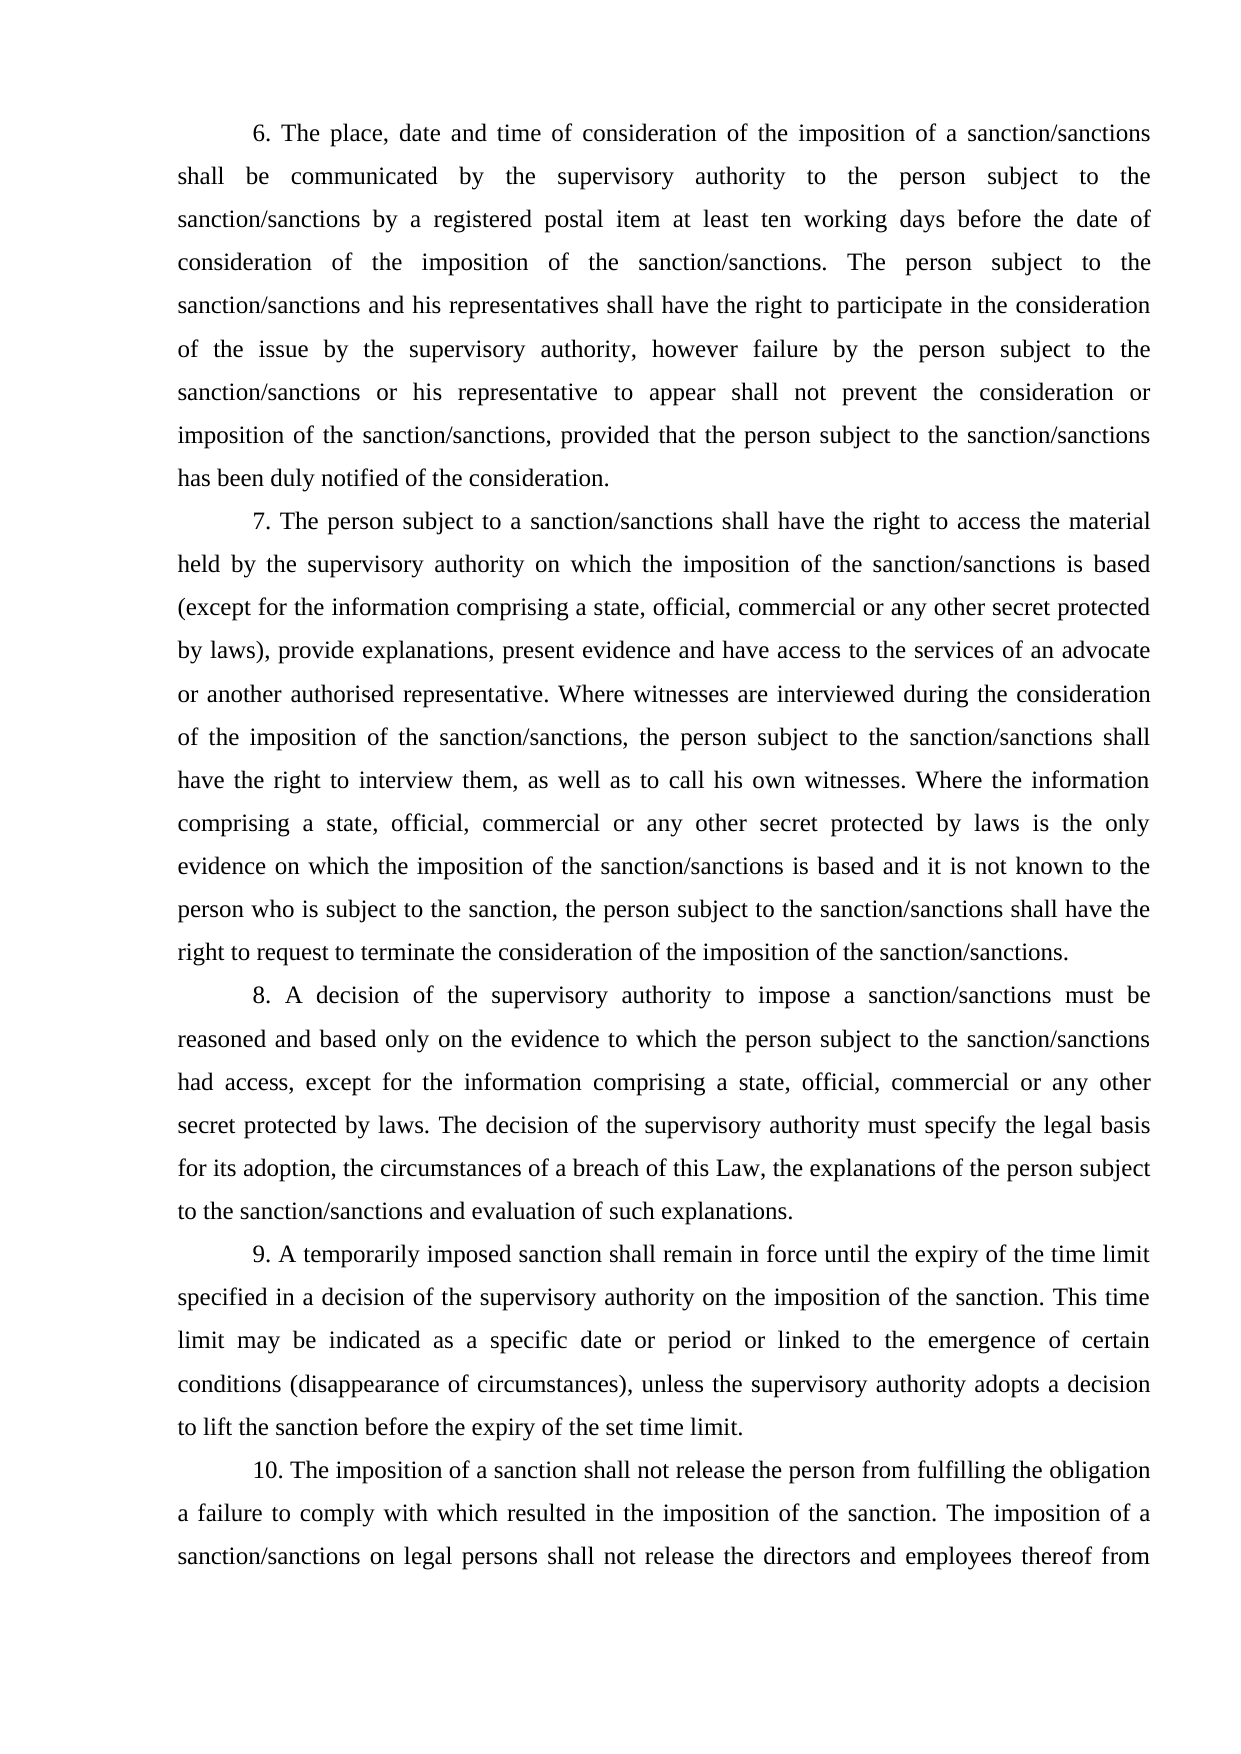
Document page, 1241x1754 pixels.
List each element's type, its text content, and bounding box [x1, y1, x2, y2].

text 9. A temporarily imposed sanction shall remain in force until the expiry of the time limit specified in a decision of the supervisory authority on the imposition of the sanction. This time limit may be indicated as a specific date or period or linked to the emergence of certain conditions (disappearance of circumstances), unless the supervisory authority adopts a decision to lift the sanction before the expiry of the set time limit. [177, 1239, 1152, 1441]
text 10. The imposition of a sanction shall not release the person from fulfilling the obligation a failure to comply with which resulted in the imposition of the sanction. The imposition of a sanction/sanctions on legal persons shall not release the directors and employees thereof from [177, 1455, 1152, 1570]
text 8. A decision of the supervisory authority to impose a sanction/sanctions must be reasoned and based only on the evidence to which the person subject to the sanction/sanctions had access, except for the information comprising a state, official, commercial or any other secret protected by laws. The decision of the supervisory authority must specify the legal basis for its adoption, the circumstances of a breach of this Law, the explanations of the person subject to the sanction/sanctions and evaluation of such explanations. [177, 981, 1152, 1225]
text 7. The person subject to a sanction/sanctions shall have the right to access the material held by the supervisory authority on which the imposition of the sanction/sanctions is based (except for the information comprising a state, official, commercial or any other secret protected by laws), provide explanations, present evidence and have access to the services of an advocate or another authorised representative. Where witnesses are interviewed during the consideration of the imposition of the sanction/sanctions, the person subject to the sanction/sanctions shall have the right to interview them, as well as to call his own witnesses. Where the information comprising a state, official, commercial or any other secret protected by laws is the only evidence on which the imposition of the sanction/sanctions is based and it is not known to the person who is subject to the sanction, the person subject to the sanction/sanctions shall have the right to request to terminate the consideration of the imposition of the sanction/sanctions. [177, 506, 1152, 966]
text 6. The place, date and time of consideration of the imposition of a sanction/sanctions shall be communicated by the supervisory authority to the person subject to the sanction/sanctions by a registered postal item at least ten working days before the date of consideration of the imposition of the sanction/sanctions. The person subject to the sanction/sanctions and his representatives shall have the right to participate in the consideration of the issue by the supervisory authority, however failure by the person subject to the sanction/sanctions or his representative to appear shall not prevent the consideration or imposition of the sanction/sanctions, provided that the person subject to the sanction/sanctions has been duly notified of the consideration. [177, 118, 1152, 492]
